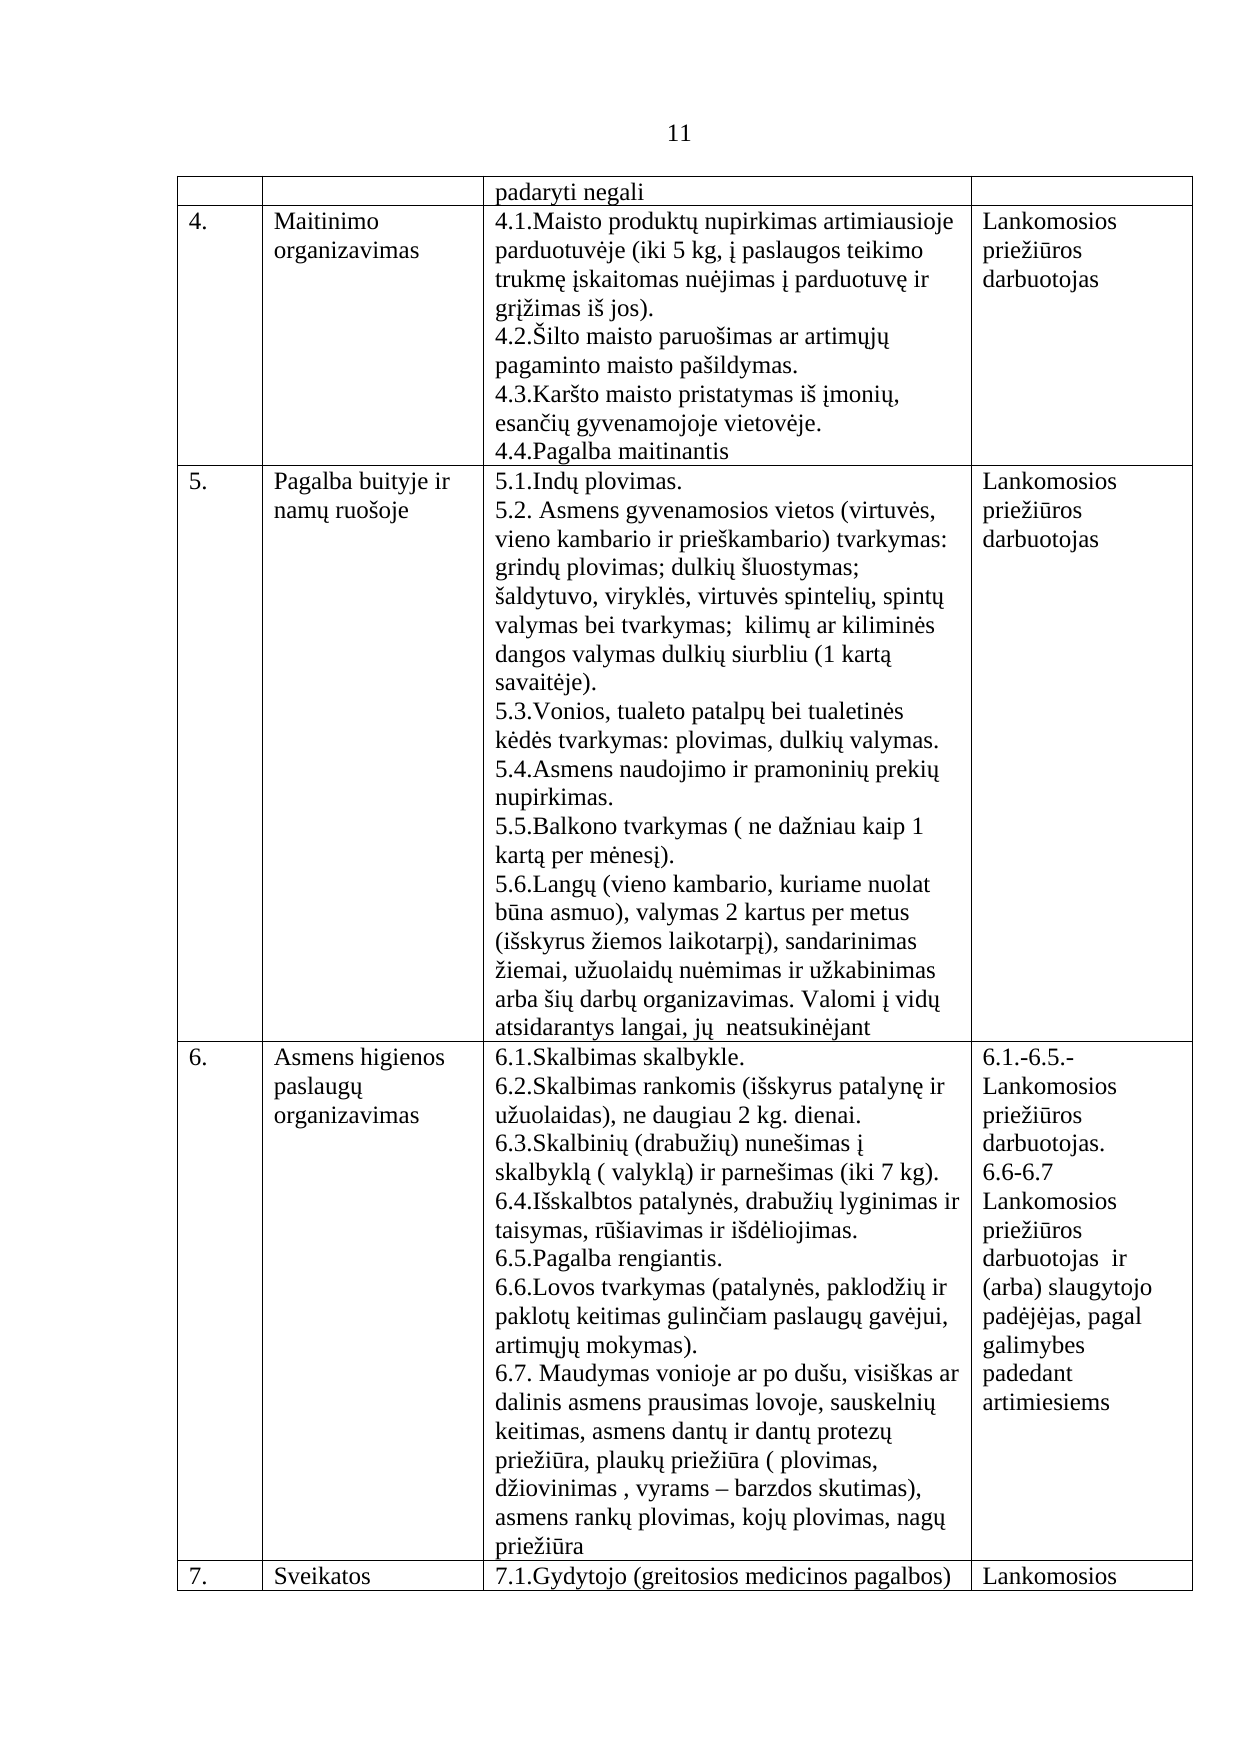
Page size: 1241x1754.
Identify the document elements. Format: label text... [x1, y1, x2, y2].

table_cell 7.1.Gydytojo (greitosios medicinos pagalbos) [484, 1561, 971, 1589]
table_cell 7. [178, 1561, 262, 1589]
table_cell [178, 177, 262, 205]
table_cell Asmens higienos paslaugų organizavimas [263, 1042, 483, 1560]
table_cell 4. [178, 206, 262, 465]
table_cell Maitinimo organizavimas [263, 206, 483, 465]
table_cell [263, 177, 483, 205]
table_cell Lankomosios [972, 1561, 1192, 1589]
table_cell Lankomosios priežiūros darbuotojas [972, 466, 1192, 1041]
table_cell 6.1.-6.5.-Lankomosios priežiūros darbuotojas. 6.6-6.7 Lankomosios priežiūros darbuotojas ir (arba) slaugytojo padėjėjas, pagal galimybes padedant artimiesiems [972, 1042, 1192, 1560]
table_cell Sveikatos [263, 1561, 483, 1589]
table_cell 4.1.Maisto produktų nupirkimas artimiausioje parduotuvėje (iki 5 kg, į paslaugos teikimo trukmę įskaitomas nuėjimas į parduotuvę ir grįžimas iš jos). 4.2.Šilto maisto paruošimas ar artimųjų pagaminto maisto pašildymas. 4.3.Karšto maisto pristatymas iš įmonių, esančių gyvenamojoje vietovėje. 4.4.Pagalba maitinantis [484, 206, 971, 465]
table_cell Lankomosios priežiūros darbuotojas [972, 206, 1192, 465]
table_cell 5. [178, 466, 262, 1041]
table_cell [972, 177, 1192, 205]
table_cell 6.1.Skalbimas skalbykle. 6.2.Skalbimas rankomis (išskyrus patalynę ir užuolaidas), ne daugiau 2 kg. dienai. 6.3.Skalbinių (drabužių) nunešimas į skalbyklą ( valyklą) ir parnešimas (iki 7 kg). 6.4.Išskalbtos patalynės, drabužių lyginimas ir taisymas, rūšiavimas ir išdėliojimas. 6.5.Pagalba rengiantis. 6.6.Lovos tvarkymas (patalynės, paklodžių ir paklotų keitimas gulinčiam paslaugų gavėjui, artimųjų mokymas). 6.7. Maudymas vonioje ar po dušu, visiškas ar dalinis asmens prausimas lovoje, sauskelnių keitimas, asmens dantų ir dantų protezų priežiūra, plaukų priežiūra ( plovimas, džiovinimas , vyrams – barzdos skutimas), asmens rankų plovimas, kojų plovimas, nagų priežiūra [484, 1042, 971, 1560]
table_cell 5.1.Indų plovimas. 5.2. Asmens gyvenamosios vietos (virtuvės, vieno kambario ir prieškambario) tvarkymas: grindų plovimas; dulkių šluostymas; šaldytuvo, viryklės, virtuvės spintelių, spintų valymas bei tvarkymas; kilimų ar kiliminės dangos valymas dulkių siurbliu (1 kartą savaitėje). 5.3.Vonios, tualeto patalpų bei tualetinės kėdės tvarkymas: plovimas, dulkių valymas. 5.4.Asmens naudojimo ir pramoninių prekių nupirkimas. 5.5.Balkono tvarkymas ( ne dažniau kaip 1 kartą per mėnesį). 5.6.Langų (vieno kambario, kuriame nuolat būna asmuo), valymas 2 kartus per metus (išskyrus žiemos laikotarpį), sandarinimas žiemai, užuolaidų nuėmimas ir užkabinimas arba šių darbų organizavimas. Valomi į vidų atsidarantys langai, jų neatsukinėjant [484, 466, 971, 1041]
table_cell padaryti negali [484, 177, 971, 205]
table_cell Pagalba buityje ir namų ruošoje [263, 466, 483, 1041]
table_cell 6. [178, 1042, 262, 1560]
